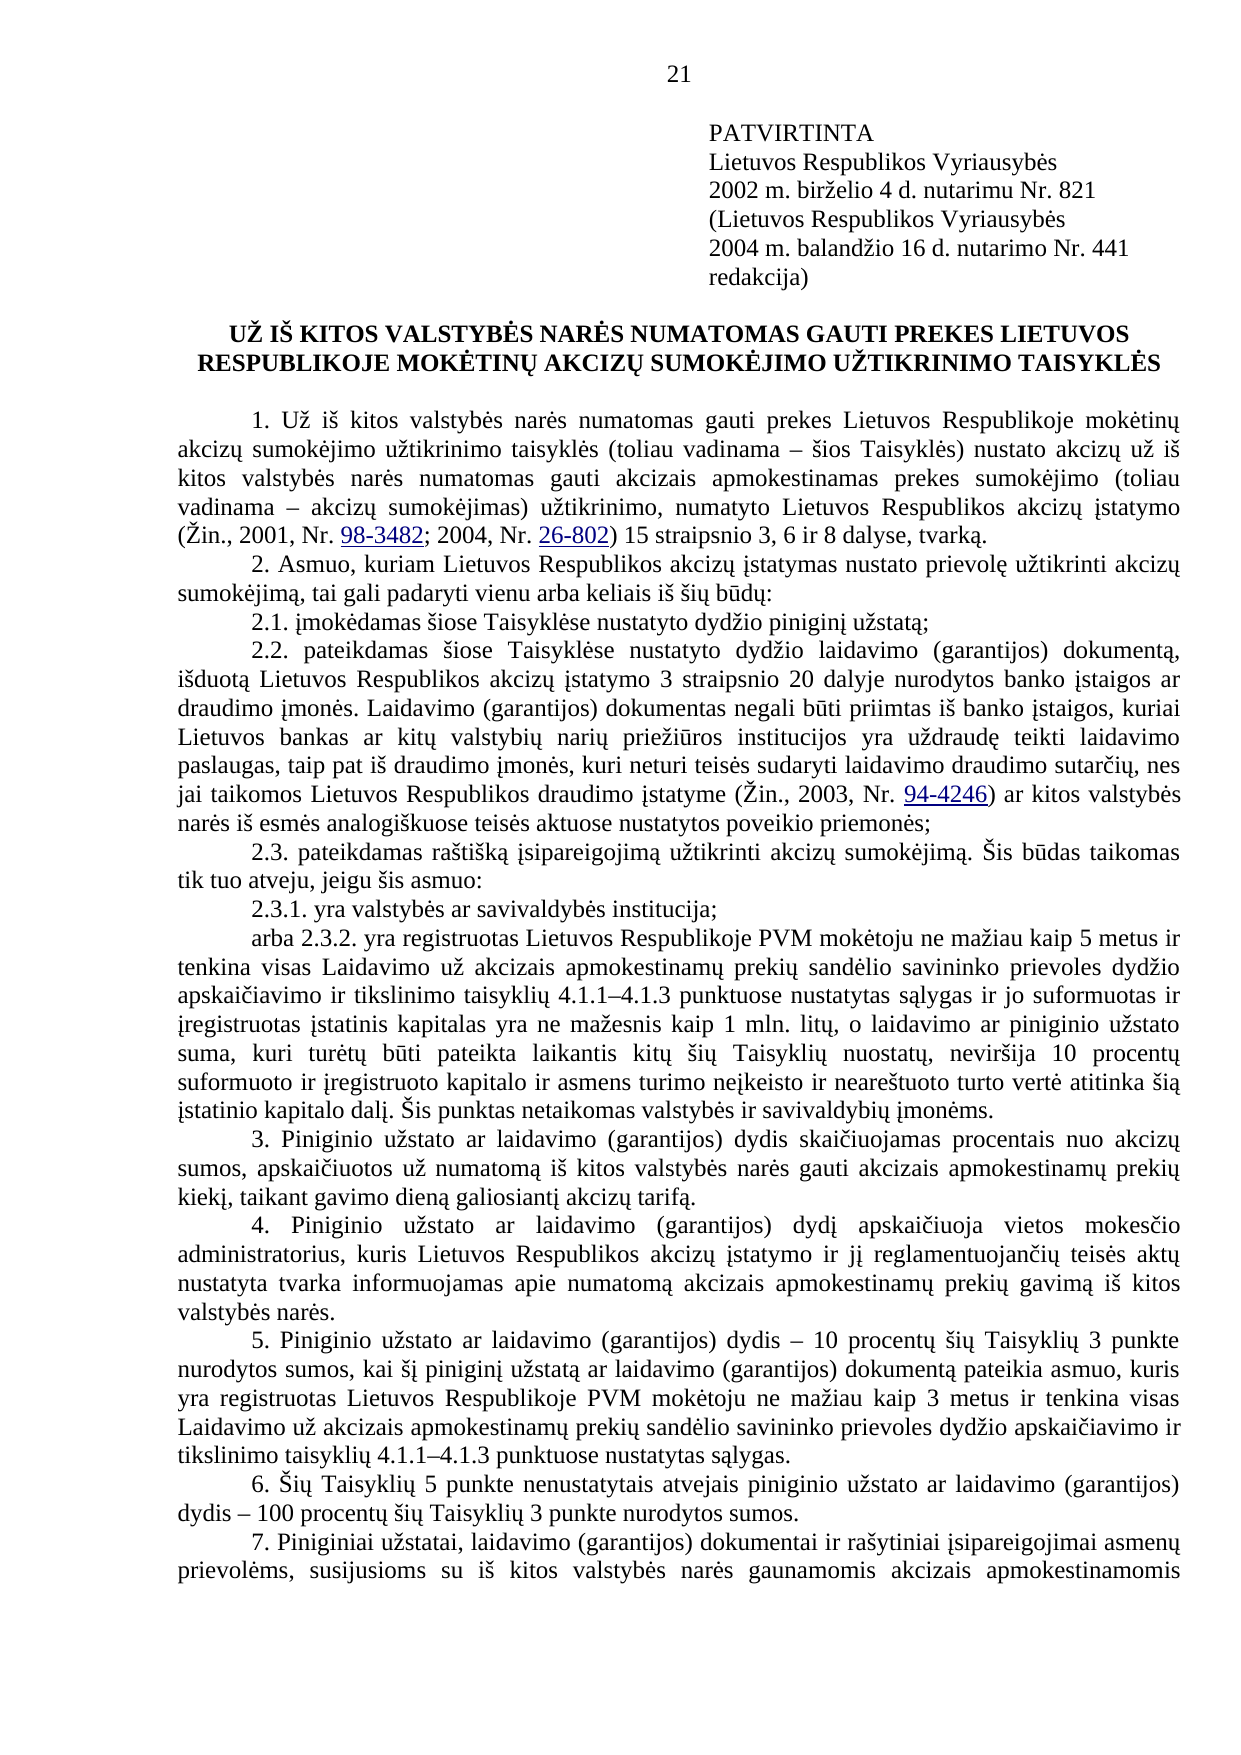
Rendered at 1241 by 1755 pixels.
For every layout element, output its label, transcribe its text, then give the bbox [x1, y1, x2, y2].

text 7. Piniginiai užstatai, laidavimo (garantijos) dokumentai ir rašytiniai įsipareigojimai asmenų prievolėms, susijusioms su iš kitos valstybės narės gaunamomis akcizais apmokestinamomis [177, 1527, 1181, 1584]
text 6. Šių Taisyklių 5 punkte nenustatytais atvejais piniginio užstato ar laidavimo (garantijos) dydis – 100 procentų šių Taisyklių 3 punkte nurodytos sumos. [177, 1469, 1181, 1527]
text RESPUBLIKOJE MOKĖTINŲ AKCIZŲ SUMOKĖJIMO UŽTIKRINIMO TAISYKLĖS [177, 348, 1181, 377]
text 2.2. pateikdamas šiose Taisyklėse nustatyto dydžio laidavimo (garantijos) dokumentą, išduotą Lietuvos Respublikos akcizų įstatymo 3 straipsnio 20 dalyje nurodytos banko įstaigos ar draudimo įmonės. Laidavimo (garantijos) dokumentas negali būti priimtas iš banko įstaigos, kuriai Lietuvos bankas ar kitų valstybių narių priežiūros institucijos yra uždraudę teikti laidavimo paslaugas, taip pat iš draudimo įmonės, kuri neturi teisės sudaryti laidavimo draudimo sutarčių, nes jai taikomos Lietuvos Respublikos draudimo įstatyme (Žin., 2003, Nr. 94-4246) ar kitos valstybės narės iš esmės analogiškuose teisės aktuose nustatytos poveikio priemonės; [177, 636, 1181, 837]
text Lietuvos Respublikos Vyriausybės [177, 147, 1181, 176]
text arba 2.3.2. yra registruotas Lietuvos Respublikoje PVM mokėtoju ne mažiau kaip 5 metus ir tenkina visas Laidavimo už akcizais apmokestinamų prekių sandėlio savininko prievoles dydžio apskaičiavimo ir tikslinimo taisyklių 4.1.1–4.1.3 punktuose nustatytas sąlygas ir jo suformuotas ir įregistruotas įstatinis kapitalas yra ne mažesnis kaip 1 mln. litų, o laidavimo ar piniginio užstato suma, kuri turėtų būti pateikta laikantis kitų šių Taisyklių nuostatų, neviršija 10 procentų suformuoto ir įregistruoto kapitalo ir asmens turimo neįkeisto ir neareštuoto turto vertė atitinka šią įstatinio kapitalo dalį. Šis punktas netaikomas valstybės ir savivaldybių įmonėms. [177, 923, 1181, 1124]
text redakcija) [177, 262, 1181, 291]
text UŽ IŠ KITOS VALSTYBĖS NARĖS NUMATOMAS GAUTI PREKES LIETUVOS [177, 319, 1181, 348]
text PATVIRTINTA [709, 118, 1181, 147]
text 3. Piniginio užstato ar laidavimo (garantijos) dydis skaičiuojamas procentais nuo akcizų sumos, apskaičiuotos už numatomą iš kitos valstybės narės gauti akcizais apmokestinamų prekių kiekį, taikant gavimo dieną galiosiantį akcizų tarifą. [177, 1124, 1181, 1211]
text 2.3. pateikdamas raštišką įsipareigojimą užtikrinti akcizų sumokėjimą. Šis būdas taikomas tik tuo atveju, jeigu šis asmuo: [177, 837, 1181, 894]
text 2002 m. birželio 4 d. nutarimu Nr. 821 [177, 176, 1181, 204]
text 2.3.1. yra valstybės ar savivaldybės institucija; [177, 894, 1181, 923]
text 5. Piniginio užstato ar laidavimo (garantijos) dydis – 10 procentų šių Taisyklių 3 punkte nurodytos sumos, kai šį piniginį užstatą ar laidavimo (garantijos) dokumentą pateikia asmuo, kuris yra registruotas Lietuvos Respublikoje PVM mokėtoju ne mažiau kaip 3 metus ir tenkina visas Laidavimo už akcizais apmokestinamų prekių sandėlio savininko prievoles dydžio apskaičiavimo ir tikslinimo taisyklių 4.1.1–4.1.3 punktuose nustatytas sąlygas. [177, 1326, 1181, 1469]
text 4. Piniginio užstato ar laidavimo (garantijos) dydį apskaičiuoja vietos mokesčio administratorius, kuris Lietuvos Respublikos akcizų įstatymo ir jį reglamentuojančių teisės aktų nustatyta tvarka informuojamas apie numatomą akcizais apmokestinamų prekių gavimą iš kitos valstybės narės. [177, 1211, 1181, 1326]
text 2. Asmuo, kuriam Lietuvos Respublikos akcizų įstatymas nustato prievolę užtikrinti akcizų sumokėjimą, tai gali padaryti vienu arba keliais iš šių būdų: [177, 549, 1181, 607]
text 2004 m. balandžio 16 d. nutarimo Nr. 441 [177, 233, 1181, 262]
text 1. Už iš kitos valstybės narės numatomas gauti prekes Lietuvos Respublikoje mokėtinų akcizų sumokėjimo užtikrinimo taisyklės (toliau vadinama – šios Taisyklės) nustato akcizų už iš kitos valstybės narės numatomas gauti akcizais apmokestinamas prekes sumokėjimo (toliau vadinama – akcizų sumokėjimas) užtikrinimo, numatyto Lietuvos Respublikos akcizų įstatymo (Žin., 2001, Nr. 98-3482; 2004, Nr. 26-802) 15 straipsnio 3, 6 ir 8 dalyse, tvarką. [177, 406, 1181, 549]
text 2.1. įmokėdamas šiose Taisyklėse nustatyto dydžio piniginį užstatą; [177, 607, 1181, 636]
text (Lietuvos Respublikos Vyriausybės [177, 204, 1181, 233]
